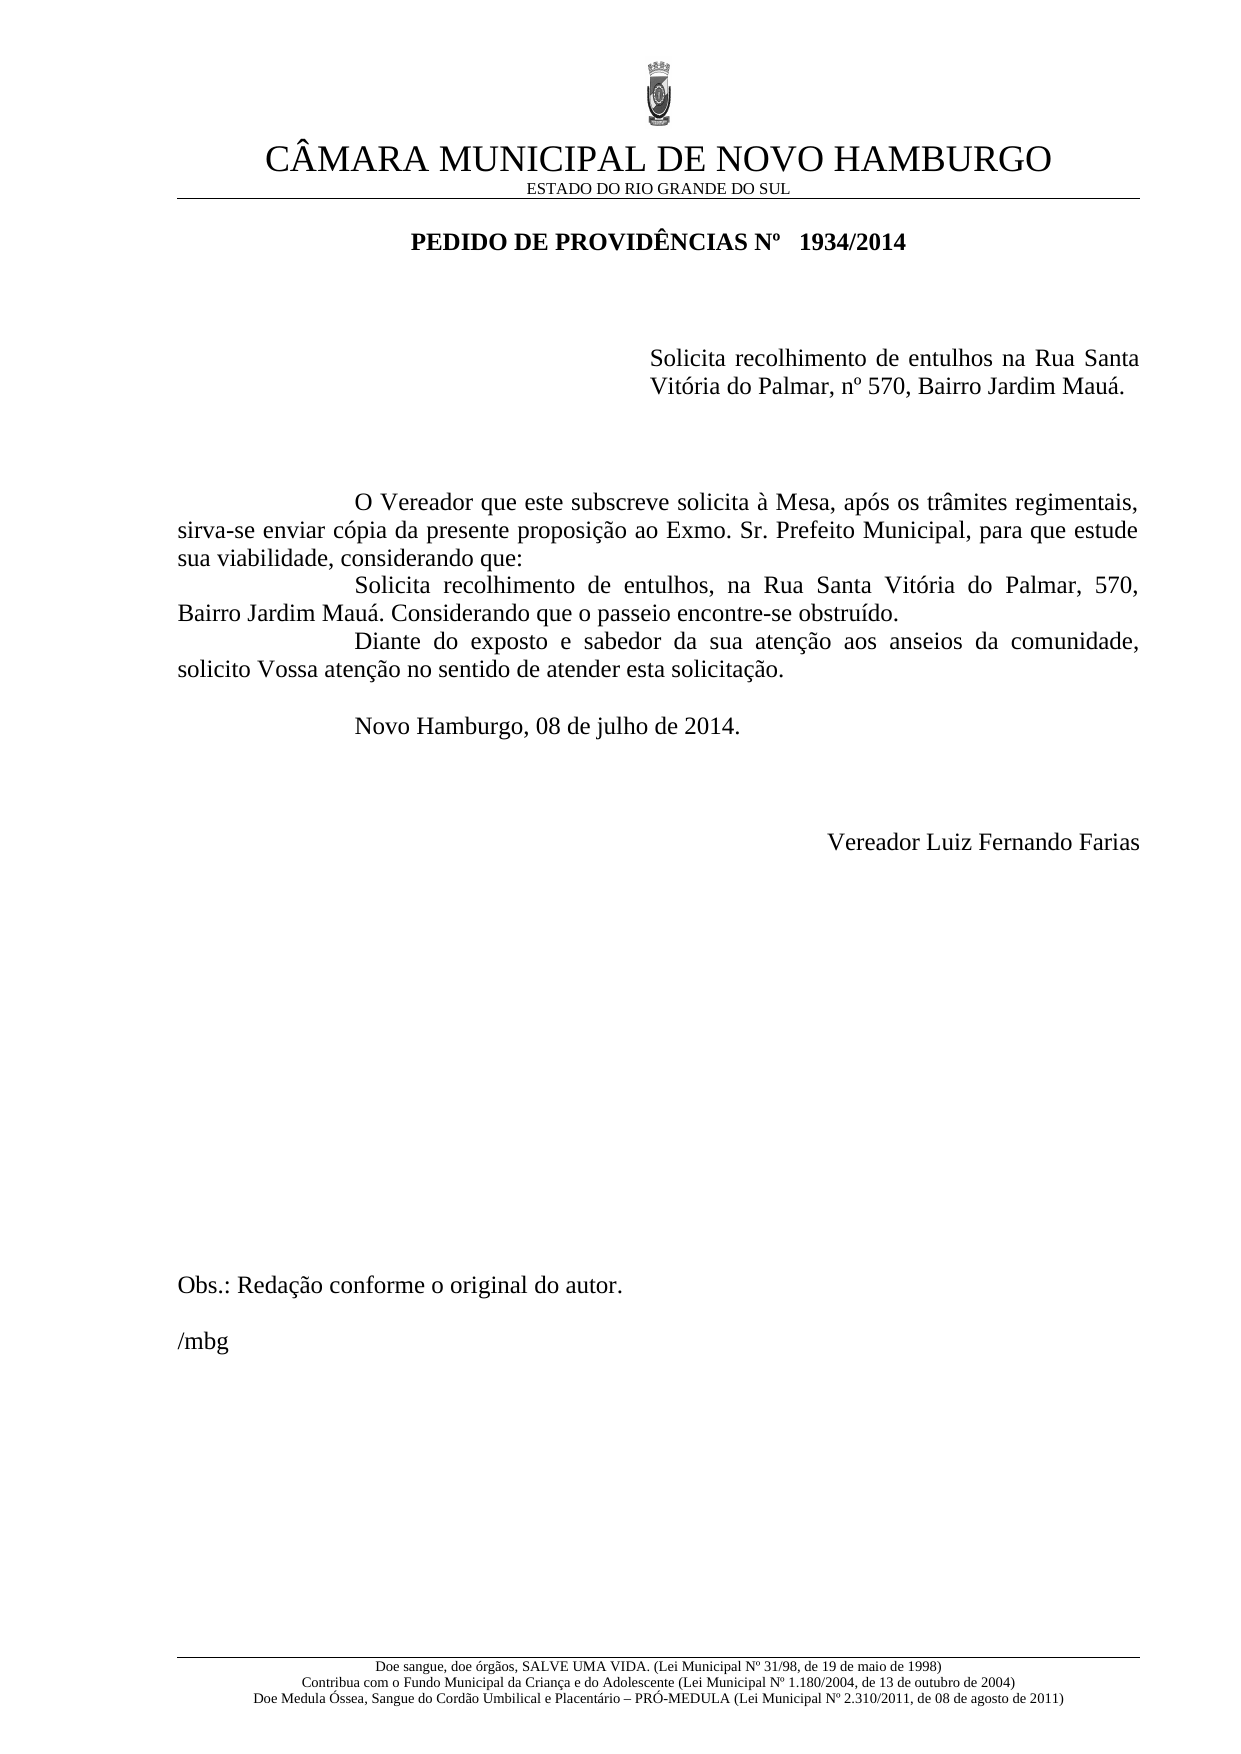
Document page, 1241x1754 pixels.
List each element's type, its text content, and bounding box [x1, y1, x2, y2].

text PEDIDO DE PROVIDÊNCIAS Nº 1934/2014 [177, 228, 1140, 256]
text /mbg [177, 1327, 1140, 1355]
text Obs.: Redação conforme o original do autor. [177, 1272, 1140, 1299]
text Solicita recolhimento de entulhos na Rua Santa Vitória do Palmar, nº 570, Bairro Jardim Mauá. [649, 344, 1140, 400]
text O Vereador que este subscreve solicita à Mesa, após os trâmites regimentais, sirva-se enviar cópia da presente proposição ao Exmo. Sr. Prefeito Municipal, para que estude sua viabilidade, considerando que: [177, 488, 1140, 572]
text Vereador Luiz Fernando Farias [177, 828, 1140, 856]
text Diante do exposto e sabedor da sua atenção aos anseios da comunidade, solicito Vossa atenção no sentido de atender esta solicitação. [177, 627, 1140, 682]
text Novo Hamburgo, 08 de julho de 2014. [177, 712, 1140, 740]
text Solicita recolhimento de entulhos, na Rua Santa Vitória do Palmar, 570, Bairro Jardim Mauá. Considerando que o passeio encontre-se obstruído. [177, 572, 1140, 627]
